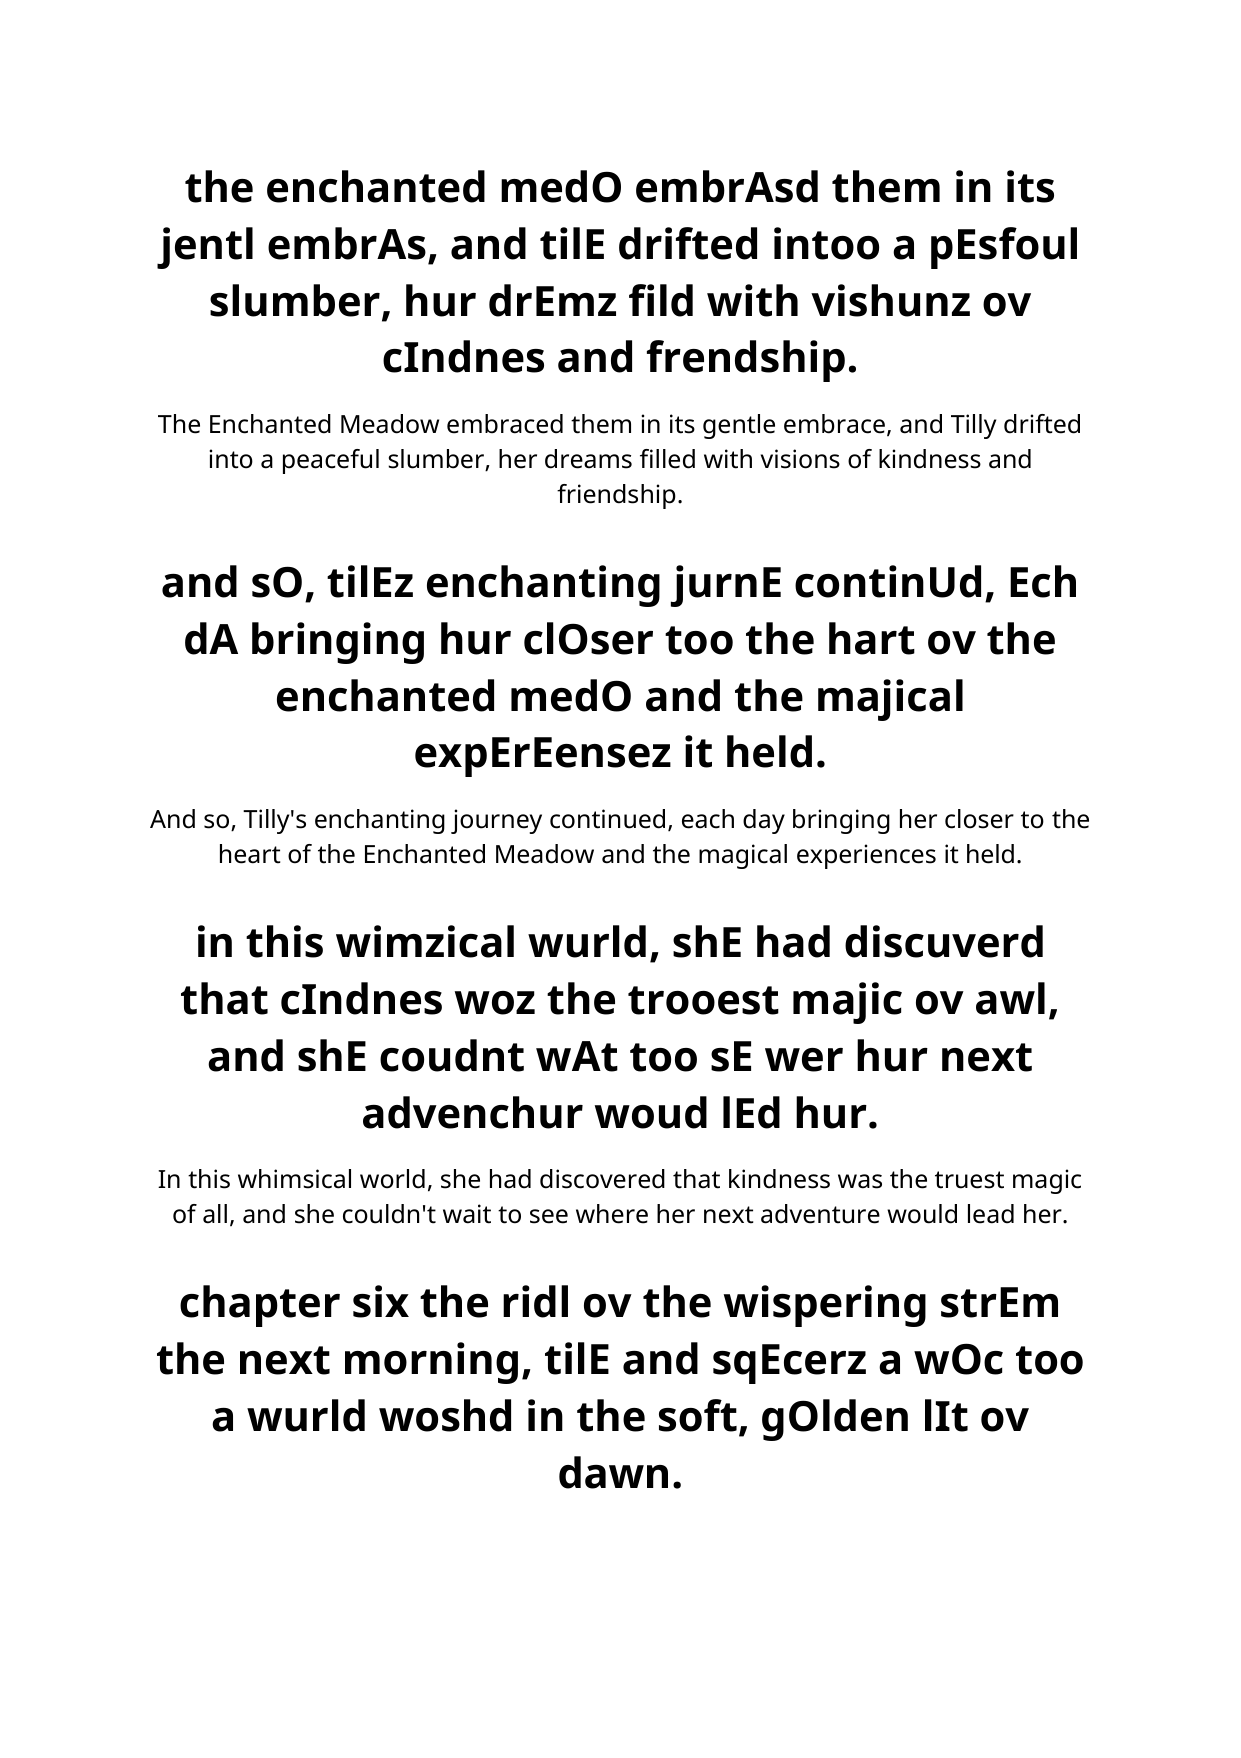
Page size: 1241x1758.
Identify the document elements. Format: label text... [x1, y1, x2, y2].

subtitle and sO, tilEz enchanting jurnE continUd, Ech dA bringing hur clOser too the hart ov the enchanted medO and the majical expErEensez it held. [148, 553, 1092, 780]
subtitle in this wimzical wurld, shE had discuverd that cIndnes woz the trooest majic ov awl, and shE coudnt wAt too sE wer hur next advenchur woud lEd hur. [151, 913, 1089, 1140]
text In this whimsical world, she had discovered that kindness was the truest magic of all, and she couldn't wait to see where her next adventure would lead her. [148, 1162, 1092, 1231]
subtitle the enchanted medO embrAsd them in its jentl embrAs, and tilE drifted intoo a pEsfoul slumber, hur drEmz fild with vishunz ov cIndnes and frendship. [151, 158, 1089, 385]
subtitle chapter six the ridl ov the wispering strEm the next morning, tilE and sqEcerz a wOc too a wurld woshd in the soft, gOlden lIt ov dawn. [153, 1273, 1087, 1500]
text The Enchanted Meadow embraced them in its gentle embrace, and Tilly drifted into a peaceful slumber, her dreams filled with visions of kindness and friendship. [148, 407, 1092, 511]
text And so, Tilly's enchanting journey continued, each day bringing her closer to the heart of the Enchanted Meadow and the magical experiences it held. [147, 802, 1093, 871]
